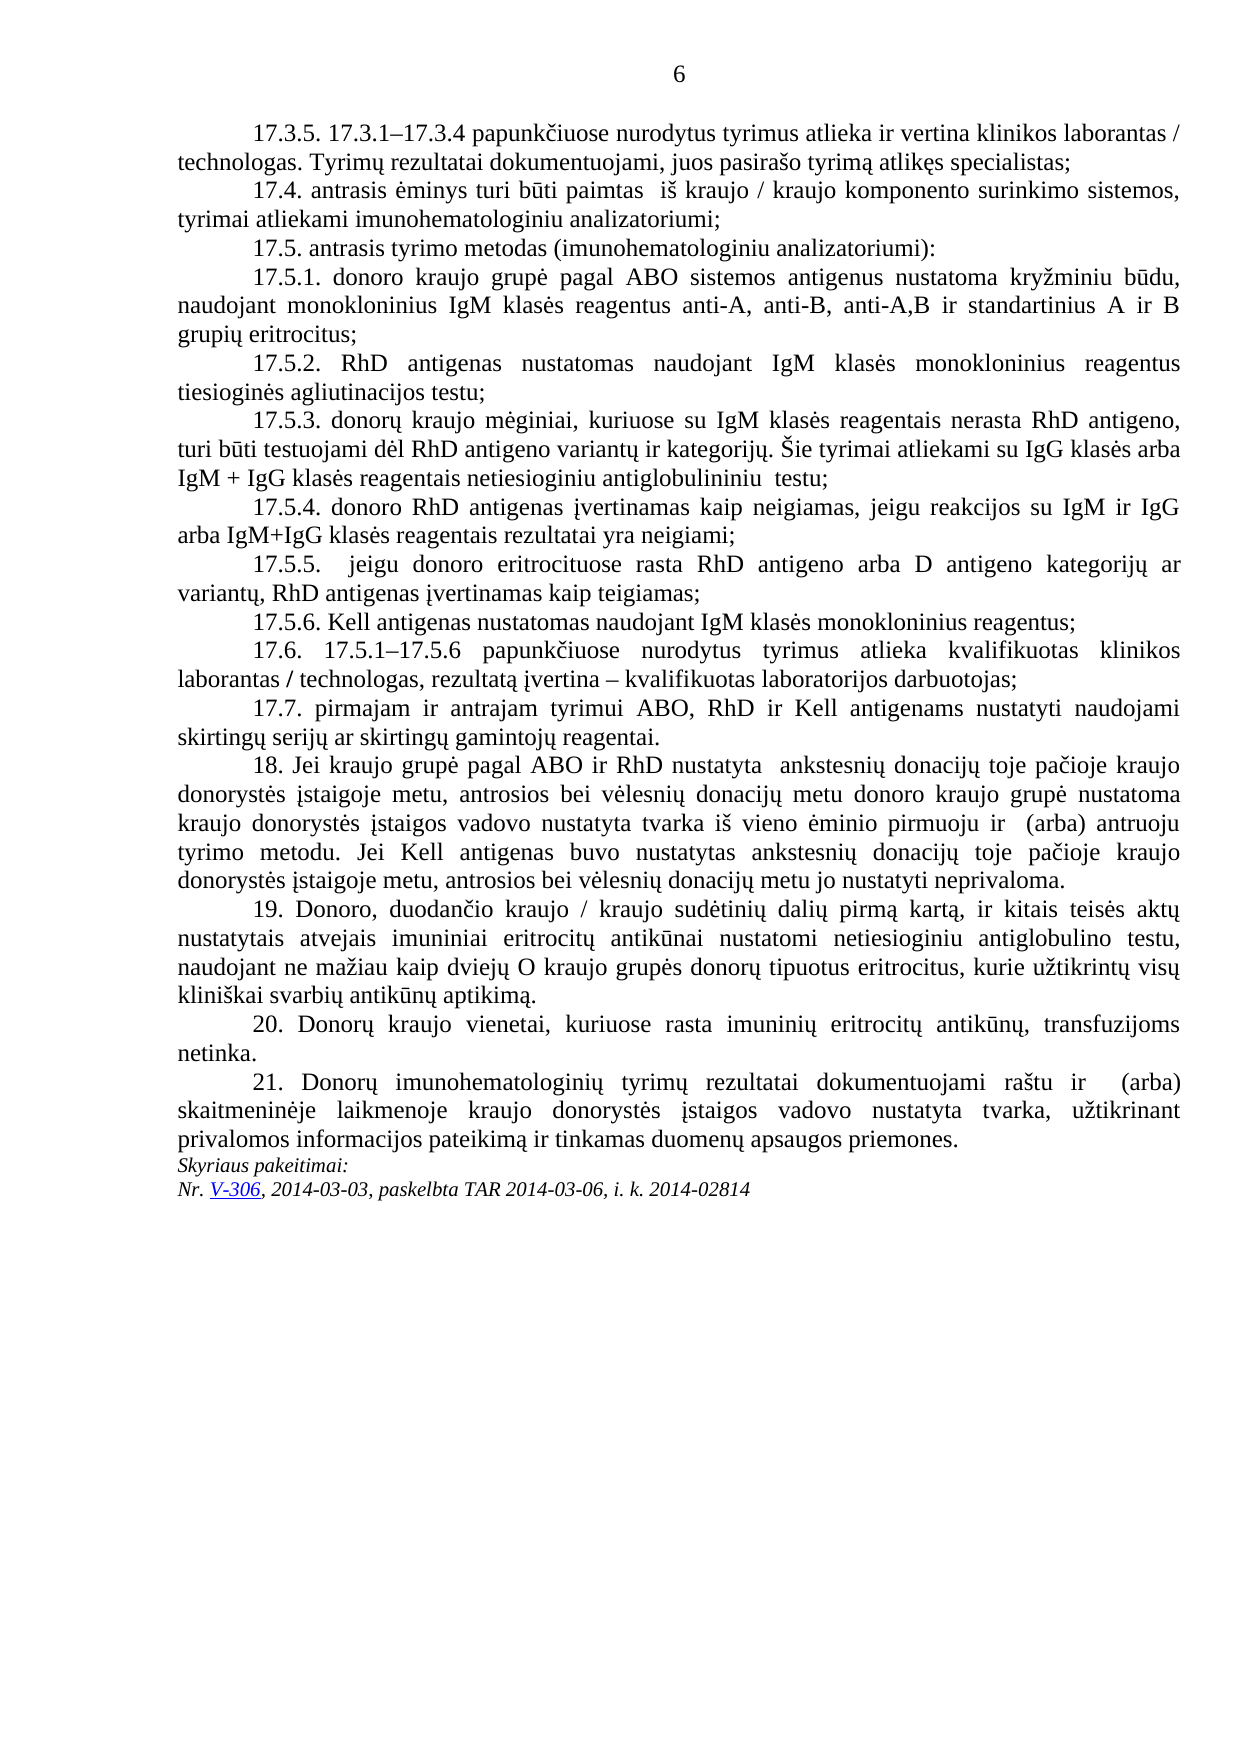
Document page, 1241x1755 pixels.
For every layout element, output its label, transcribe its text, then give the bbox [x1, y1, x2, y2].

text 17.6. 17.5.1–17.5.6 papunkčiuose nurodytus tyrimus atlieka kvalifikuotas klinikos laborantas / technologas, rezultatą įvertina – kvalifikuotas laboratorijos darbuotojas; [177, 636, 1181, 693]
text 17.5.4. donoro RhD antigenas įvertinamas kaip neigiamas, jeigu reakcijos su IgM ir IgG arba IgM+IgG klasės reagentais rezultatai yra neigiami; [177, 492, 1181, 549]
text 17.5. antrasis tyrimo metodas (imunohematologiniu analizatoriumi): [177, 233, 1181, 262]
text 17.4. antrasis ėminys turi būti paimtas iš kraujo / kraujo komponento surinkimo sistemos, tyrimai atliekami imunohematologiniu analizatoriumi; [177, 176, 1181, 233]
text Nr. V-306, 2014-03-03, paskelbta TAR 2014-03-06, i. k. 2014-02814 [177, 1177, 1181, 1201]
text 17.5.1. donoro kraujo grupė pagal ABO sistemos antigenus nustatoma kryžminiu būdu, naudojant monokloninius IgM klasės reagentus anti-A, anti-B, anti-A,B ir standartinius A ir B grupių eritrocitus; [177, 262, 1181, 348]
text 17.3.5. 17.3.1–17.3.4 papunkčiuose nurodytus tyrimus atlieka ir vertina klinikos laborantas / technologas. Tyrimų rezultatai dokumentuojami, juos pasirašo tyrimą atlikęs specialistas; [177, 118, 1181, 176]
text 17.7. pirmajam ir antrajam tyrimui ABO, RhD ir Kell antigenams nustatyti naudojami skirtingų serijų ar skirtingų gamintojų reagentai. [177, 693, 1181, 751]
text 17.5.5. jeigu donoro eritrocituose rasta RhD antigeno arba D antigeno kategorijų ar variantų, RhD antigenas įvertinamas kaip teigiamas; [177, 549, 1181, 607]
text 19. Donoro, duodančio kraujo / kraujo sudėtinių dalių pirmą kartą, ir kitais teisės aktų nustatytais atvejais imuniniai eritrocitų antikūnai nustatomi netiesioginiu antiglobulino testu, naudojant ne mažiau kaip dviejų O kraujo grupės donorų tipuotus eritrocitus, kurie užtikrintų visų kliniškai svarbių antikūnų aptikimą. [177, 894, 1181, 1009]
text 21. Donorų imunohematologinių tyrimų rezultatai dokumentuojami raštu ir (arba) skaitmeninėje laikmenoje kraujo donorystės įstaigos vadovo nustatyta tvarka, užtikrinant privalomos informacijos pateikimą ir tinkamas duomenų apsaugos priemones. [177, 1067, 1181, 1153]
text Skyriaus pakeitimai: [177, 1153, 1181, 1177]
text 18. Jei kraujo grupė pagal ABO ir RhD nustatyta ankstesnių donacijų toje pačioje kraujo donorystės įstaigoje metu, antrosios bei vėlesnių donacijų metu donoro kraujo grupė nustatoma kraujo donorystės įstaigos vadovo nustatyta tvarka iš vieno ėminio pirmuoju ir (arba) antruoju tyrimo metodu. Jei Kell antigenas buvo nustatytas ankstesnių donacijų toje pačioje kraujo donorystės įstaigoje metu, antrosios bei vėlesnių donacijų metu jo nustatyti neprivaloma. [177, 751, 1181, 894]
text 17.5.2. RhD antigenas nustatomas naudojant IgM klasės monokloninius reagentus tiesioginės agliutinacijos testu; [177, 348, 1181, 406]
text 17.5.6. Kell antigenas nustatomas naudojant IgM klasės monokloninius reagentus; [177, 607, 1181, 636]
text 20. Donorų kraujo vienetai, kuriuose rasta imuninių eritrocitų antikūnų, transfuzijoms netinka. [177, 1009, 1181, 1067]
text 17.5.3. donorų kraujo mėginiai, kuriuose su IgM klasės reagentais nerasta RhD antigeno, turi būti testuojami dėl RhD antigeno variantų ir kategorijų. Šie tyrimai atliekami su IgG klasės arba IgM + IgG klasės reagentais netiesioginiu antiglobulininiu testu; [177, 406, 1181, 492]
